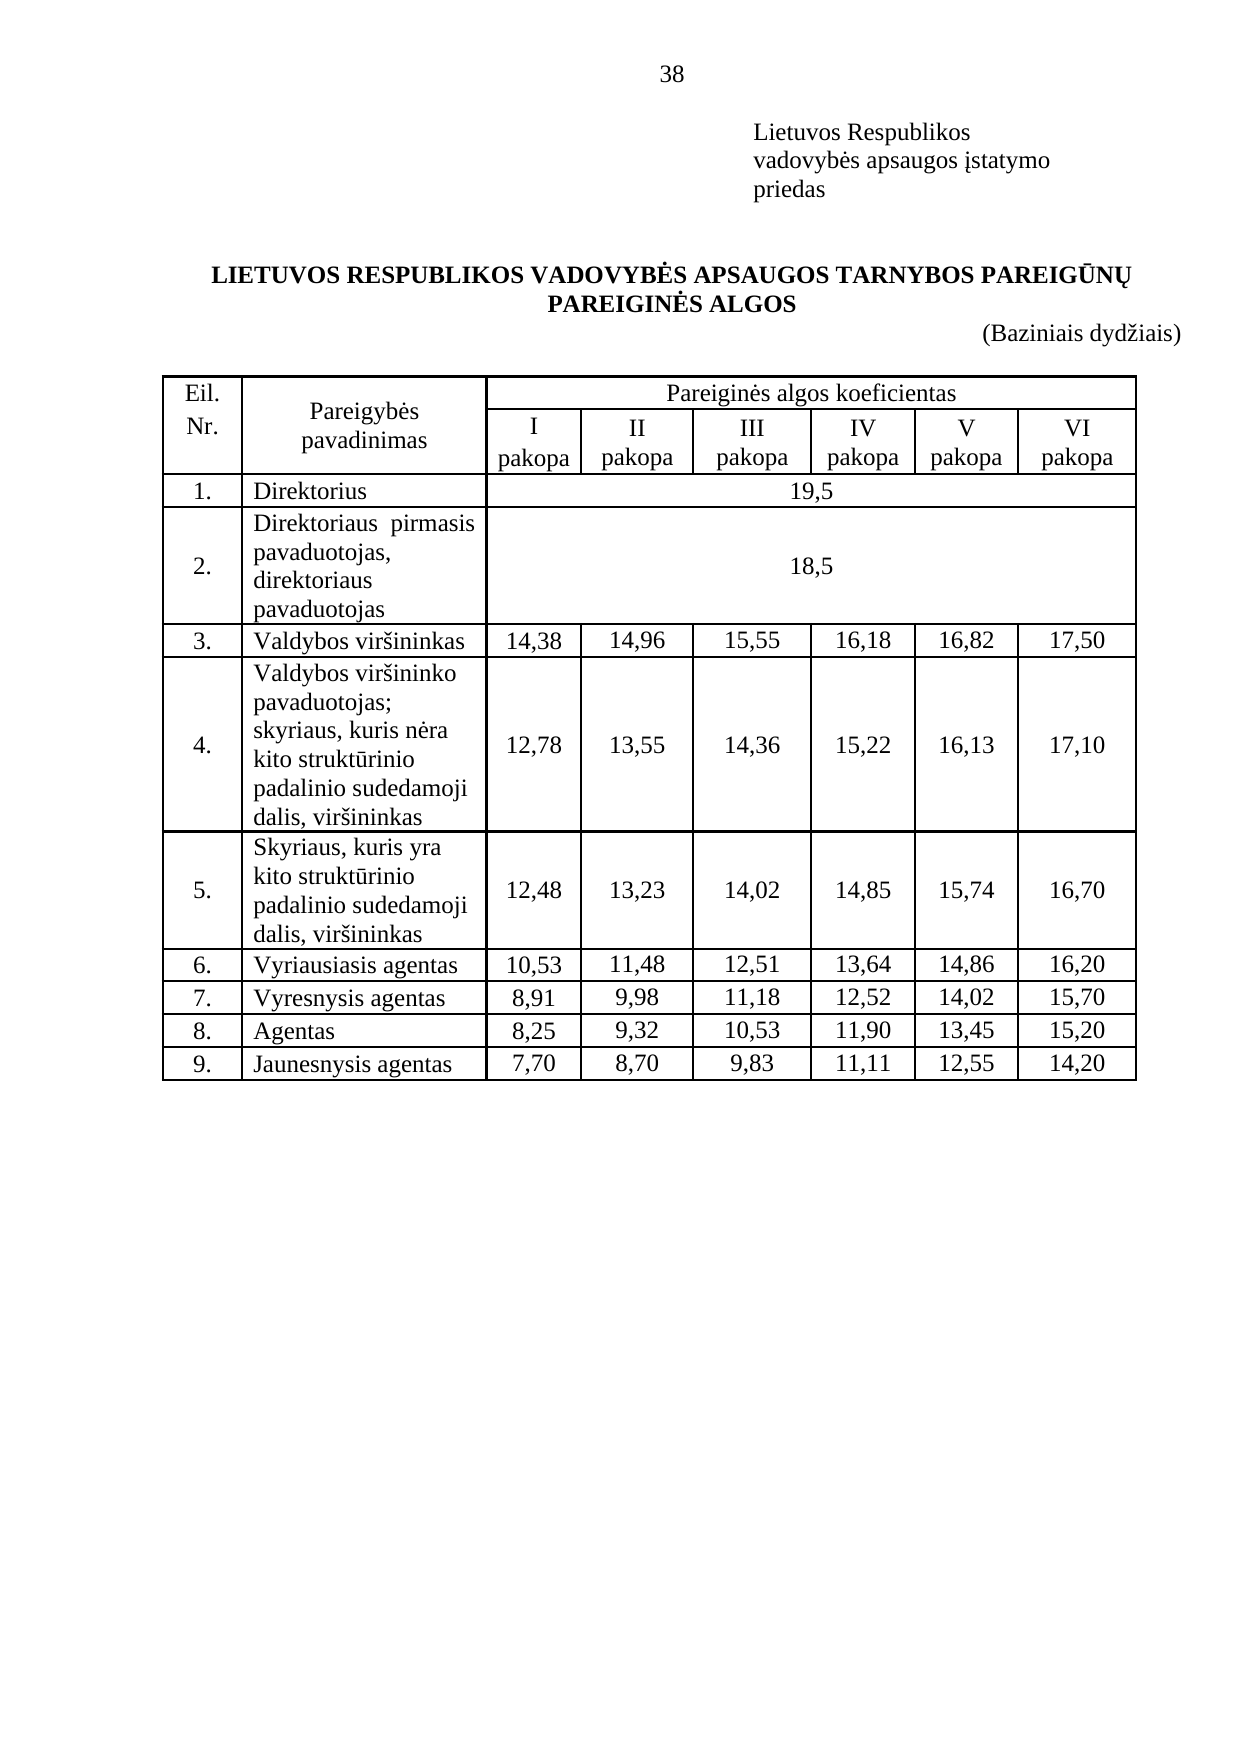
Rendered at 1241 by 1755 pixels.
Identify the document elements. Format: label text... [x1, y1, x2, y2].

table_cell Direktoriaus pirmasis pavaduotojas, direktoriaus pavaduotojas [243, 508, 485, 623]
table_cell 9,32 [582, 1015, 692, 1046]
table_cell Vyresnysis agentas [243, 982, 485, 1013]
table_cell Direktorius [243, 475, 485, 506]
table_cell 14,36 [694, 658, 810, 830]
table_cell 9,83 [694, 1048, 810, 1079]
text LIETUVOS RESPUBLIKOS VADOVYBĖS APSAUGOS TARNYBOS PAREIGŪNŲ PAREIGINĖS ALGOS [162, 260, 1181, 318]
table_cell 13,45 [916, 1015, 1017, 1046]
table_cell 6. [164, 950, 241, 980]
table_header Pareigybės pavadinimas [243, 378, 485, 473]
table_cell 3. [164, 625, 241, 656]
table_cell 12,48 [488, 833, 580, 947]
table_cell 15,70 [1019, 982, 1135, 1013]
table_cell 11,90 [812, 1015, 914, 1046]
table_cell III pakopa [694, 410, 810, 473]
table_cell 11,18 [694, 982, 810, 1013]
table_cell 11,11 [812, 1048, 914, 1079]
table_cell 14,02 [694, 833, 810, 947]
table_cell 2. [164, 508, 241, 623]
table_cell 9,98 [582, 982, 692, 1013]
table_cell pakopa [488, 440, 580, 473]
table_cell 16,13 [916, 658, 1017, 830]
table_cell 14,20 [1019, 1048, 1135, 1079]
table_cell 14,86 [916, 950, 1017, 980]
table_cell VI pakopa [1019, 410, 1135, 473]
table_cell 8,70 [582, 1048, 692, 1079]
table_cell 16,82 [916, 625, 1017, 656]
table_cell 1. [164, 475, 241, 506]
table_cell 7,70 [488, 1048, 580, 1079]
table_cell 12,52 [812, 982, 914, 1013]
table_cell 17,50 [1019, 625, 1135, 656]
table_cell 14,85 [812, 833, 914, 947]
table_cell [164, 440, 241, 473]
table_cell IV pakopa [812, 410, 914, 473]
table_header Pareiginės algos koeficientas [488, 378, 1135, 408]
table_cell 17,10 [1019, 658, 1135, 830]
table_cell 15,55 [694, 625, 810, 656]
table_cell 14,02 [916, 982, 1017, 1013]
table_cell 12,51 [694, 950, 810, 980]
table_header Eil. [164, 378, 241, 408]
table_cell 16,18 [812, 625, 914, 656]
table_cell Jaunesnysis agentas [243, 1048, 485, 1079]
table_cell 13,55 [582, 658, 692, 830]
table_cell II pakopa [582, 410, 692, 473]
table_cell 18,5 [488, 508, 1135, 623]
table_cell 12,78 [488, 658, 580, 830]
table_cell 12,55 [916, 1048, 1017, 1079]
table_cell 8,25 [488, 1015, 580, 1046]
table_cell I [488, 410, 580, 440]
table_cell 16,70 [1019, 833, 1135, 947]
table_cell 19,5 [488, 475, 1135, 506]
table_cell 4. [164, 658, 241, 830]
table_cell 15,20 [1019, 1015, 1135, 1046]
table_cell 8. [164, 1015, 241, 1046]
table_cell 7. [164, 982, 241, 1013]
text Lietuvos Respublikos [753, 117, 1181, 145]
table_cell 8,91 [488, 982, 580, 1013]
table_cell Skyriaus, kuris yra kito struktūrinio padalinio sudedamoji dalis, viršininkas [243, 833, 485, 947]
table_cell 14,96 [582, 625, 692, 656]
table_cell 13,64 [812, 950, 914, 980]
table_cell 10,53 [694, 1015, 810, 1046]
table_cell Agentas [243, 1015, 485, 1046]
text vadovybės apsaugos įstatymo [162, 145, 1181, 174]
table_cell Nr. [164, 408, 241, 440]
table_cell 16,20 [1019, 950, 1135, 980]
table_cell 10,53 [488, 950, 580, 980]
table_cell Vyriausiasis agentas [243, 950, 485, 980]
text (Baziniais dydžiais) [162, 318, 1181, 347]
table_cell 15,22 [812, 658, 914, 830]
table_cell 13,23 [582, 833, 692, 947]
table_cell 11,48 [582, 950, 692, 980]
table_cell 5. [164, 833, 241, 947]
text priedas [162, 174, 1181, 203]
table_cell 15,74 [916, 833, 1017, 947]
table_cell 9. [164, 1048, 241, 1079]
table_cell Valdybos viršininkas [243, 625, 485, 656]
table_cell 14,38 [488, 625, 580, 656]
table_cell Valdybos viršininko pavaduotojas; skyriaus, kuris nėra kito struktūrinio padalinio sudedamoji dalis, viršininkas [243, 658, 485, 830]
table_cell V pakopa [916, 410, 1017, 473]
